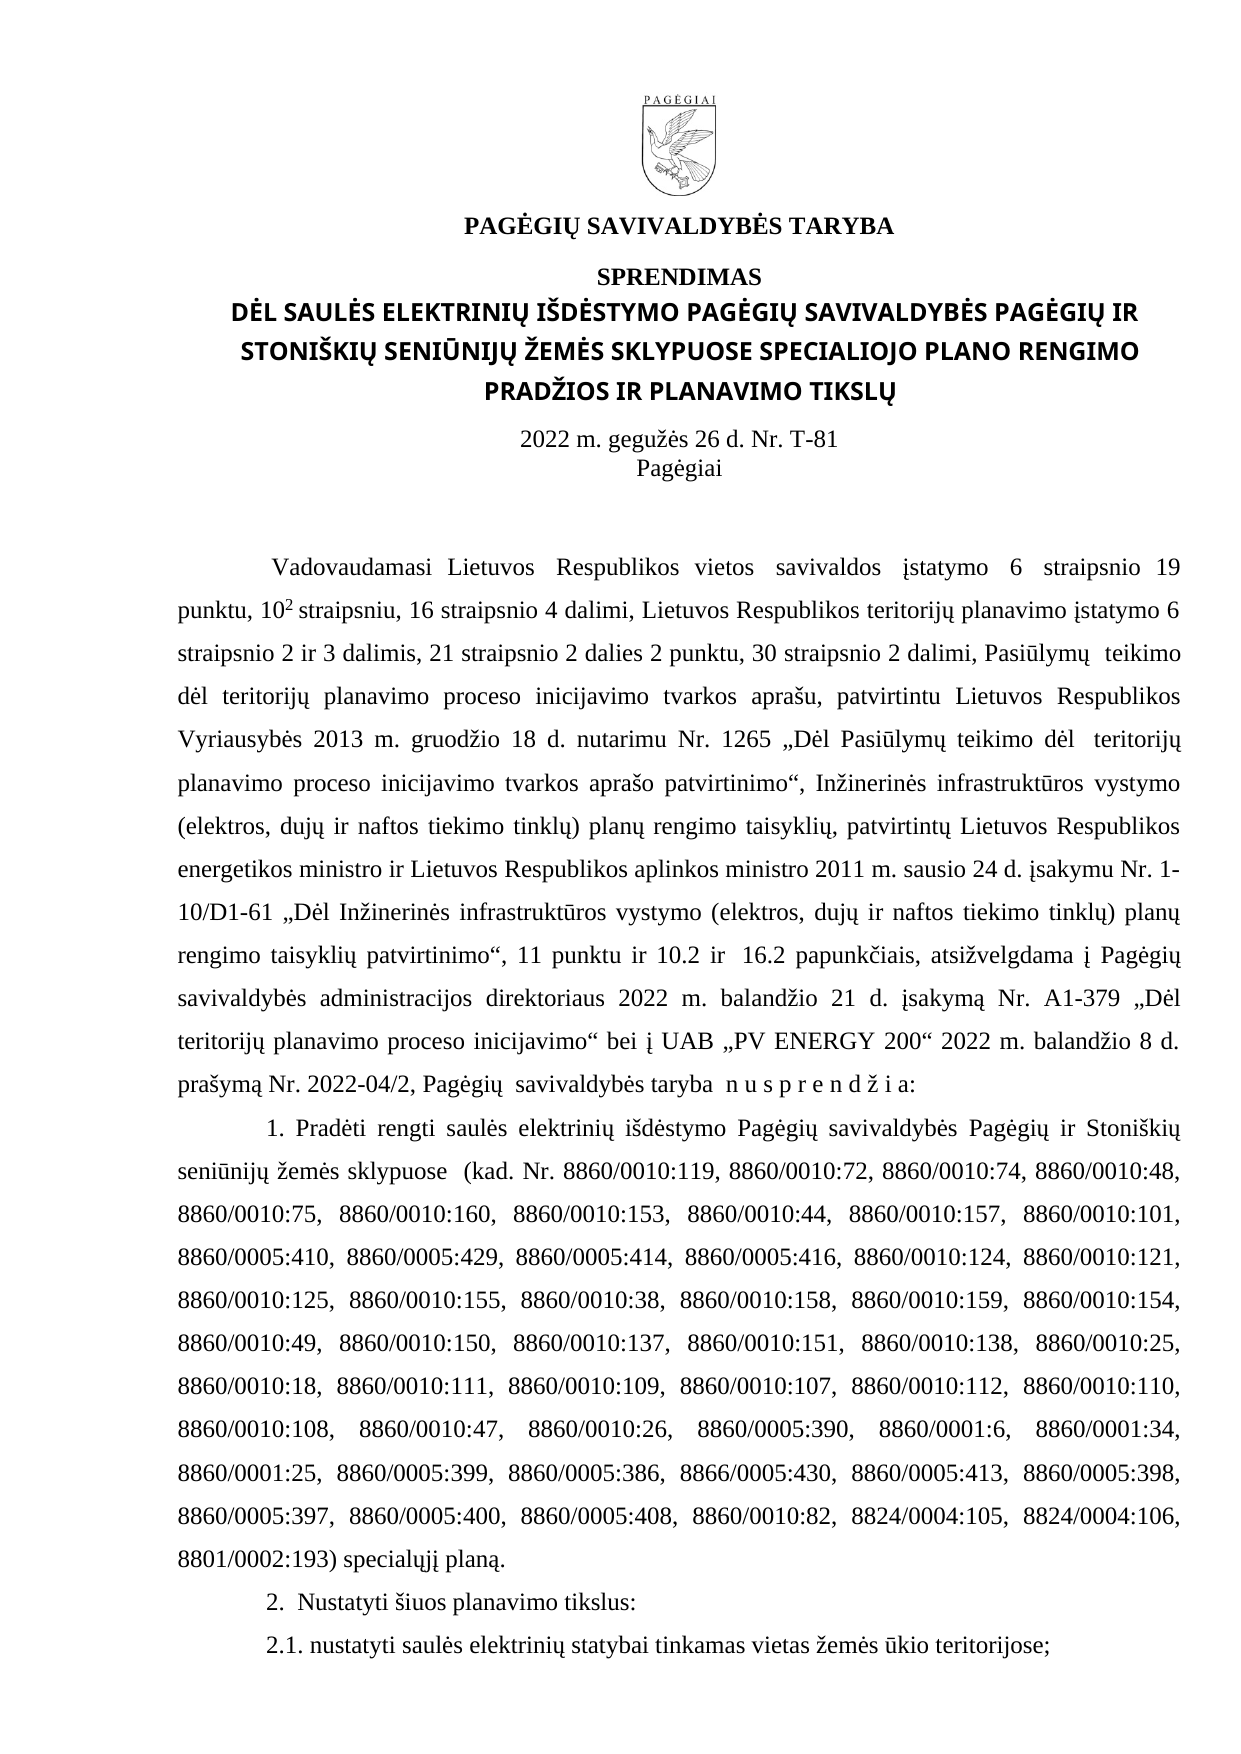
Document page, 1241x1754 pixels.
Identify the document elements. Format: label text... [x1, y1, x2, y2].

text 2. Nustatyti šiuos planavimo tikslus: [177, 1587, 1181, 1616]
text 1. Pradėti rengti saulės elektrinių išdėstymo Pagėgių savivaldybės Pagėgių ir Stoniškių seniūnijų žemės sklypuose (kad. Nr. 8860/0010:119, 8860/0010:72, 8860/0010:74, 8860/0010:48, 8860/0010:75, 8860/0010:160, 8860/0010:153, 8860/0010:44, 8860/0010:157, 8860/0010:101, 8860/0005:410, 8860/0005:429, 8860/0005:414, 8860/0005:416, 8860/0010:124, 8860/0010:121, 8860/0010:125, 8860/0010:155, 8860/0010:38, 8860/0010:158, 8860/0010:159, 8860/0010:154, 8860/0010:49, 8860/0010:150, 8860/0010:137, 8860/0010:151, 8860/0010:138, 8860/0010:25, 8860/0010:18, 8860/0010:111, 8860/0010:109, 8860/0010:107, 8860/0010:112, 8860/0010:110, 8860/0010:108, 8860/0010:47, 8860/0010:26, 8860/0005:390, 8860/0001:6, 8860/0001:34, 8860/0001:25, 8860/0005:399, 8860/0005:386, 8866/0005:430, 8860/0005:413, 8860/0005:398, 8860/0005:397, 8860/0005:400, 8860/0005:408, 8860/0010:82, 8824/0004:105, 8824/0004:106, 8801/0002:193) specialųjį planą. [177, 1113, 1181, 1573]
text Vadovaudamasi Lietuvos Respublikos vietos savivaldos įstatymo 6 straipsnio 19 punktu, 102 straipsniu, 16 straipsnio 4 dalimi, Lietuvos Respublikos teritorijų planavimo įstatymo 6 straipsnio 2 ir 3 dalimis, 21 straipsnio 2 dalies 2 punktu, 30 straipsnio 2 dalimi, Pasiūlymų teikimo dėl teritorijų planavimo proceso inicijavimo tvarkos aprašu, patvirtintu Lietuvos Respublikos Vyriausybės 2013 m. gruodžio 18 d. nutarimu Nr. 1265 „Dėl Pasiūlymų teikimo dėl teritorijų planavimo proceso inicijavimo tvarkos aprašo patvirtinimo“, Inžinerinės infrastruktūros vystymo (elektros, dujų ir naftos tiekimo tinklų) planų rengimo taisyklių, patvirtintų Lietuvos Respublikos energetikos ministro ir Lietuvos Respublikos aplinkos ministro 2011 m. sausio 24 d. įsakymu Nr. 1-10/D1-61 „Dėl Inžinerinės infrastruktūros vystymo (elektros, dujų ir naftos tiekimo tinklų) planų rengimo taisyklių patvirtinimo“, 11 punktu ir 10.2 ir 16.2 papunkčiais, atsižvelgdama į Pagėgių savivaldybės administracijos direktoriaus 2022 m. balandžio 21 d. įsakymą Nr. A1-379 „Dėl teritorijų planavimo proceso inicijavimo“ bei į UAB „PV ENERGY 200“ 2022 m. balandžio 8 d. prašymą Nr. 2022-04/2, Pagėgių savivaldybės taryba n u s p r e n d ž i a: [177, 552, 1181, 1098]
subtitle 2022 m. gegužės 26 d. Nr. T-81 [177, 424, 1181, 453]
text SPRENDIMAS [177, 262, 1181, 291]
text Dėl SAULĖS ELEKTRINIŲ IŠDĖSTYMO pAGĖGIŲ SAVIVALDYBĖS PAGĖGIŲ IR STONIŠKIŲ SENIŪNIJų ŽEMĖS SKLYPUOSE SPECIALIOJO PLANO RENGIMO PRADŽIOS IR PLANAVIMO TIKSLŲ [177, 295, 1192, 407]
text Pagėgiai [177, 453, 1181, 482]
text 2.1. nustatyti saulės elektrinių statybai tinkamas vietas žemės ūkio teritorijose; [177, 1630, 1181, 1659]
subtitle Pagėgių savivaldybės taryba [177, 211, 1181, 240]
